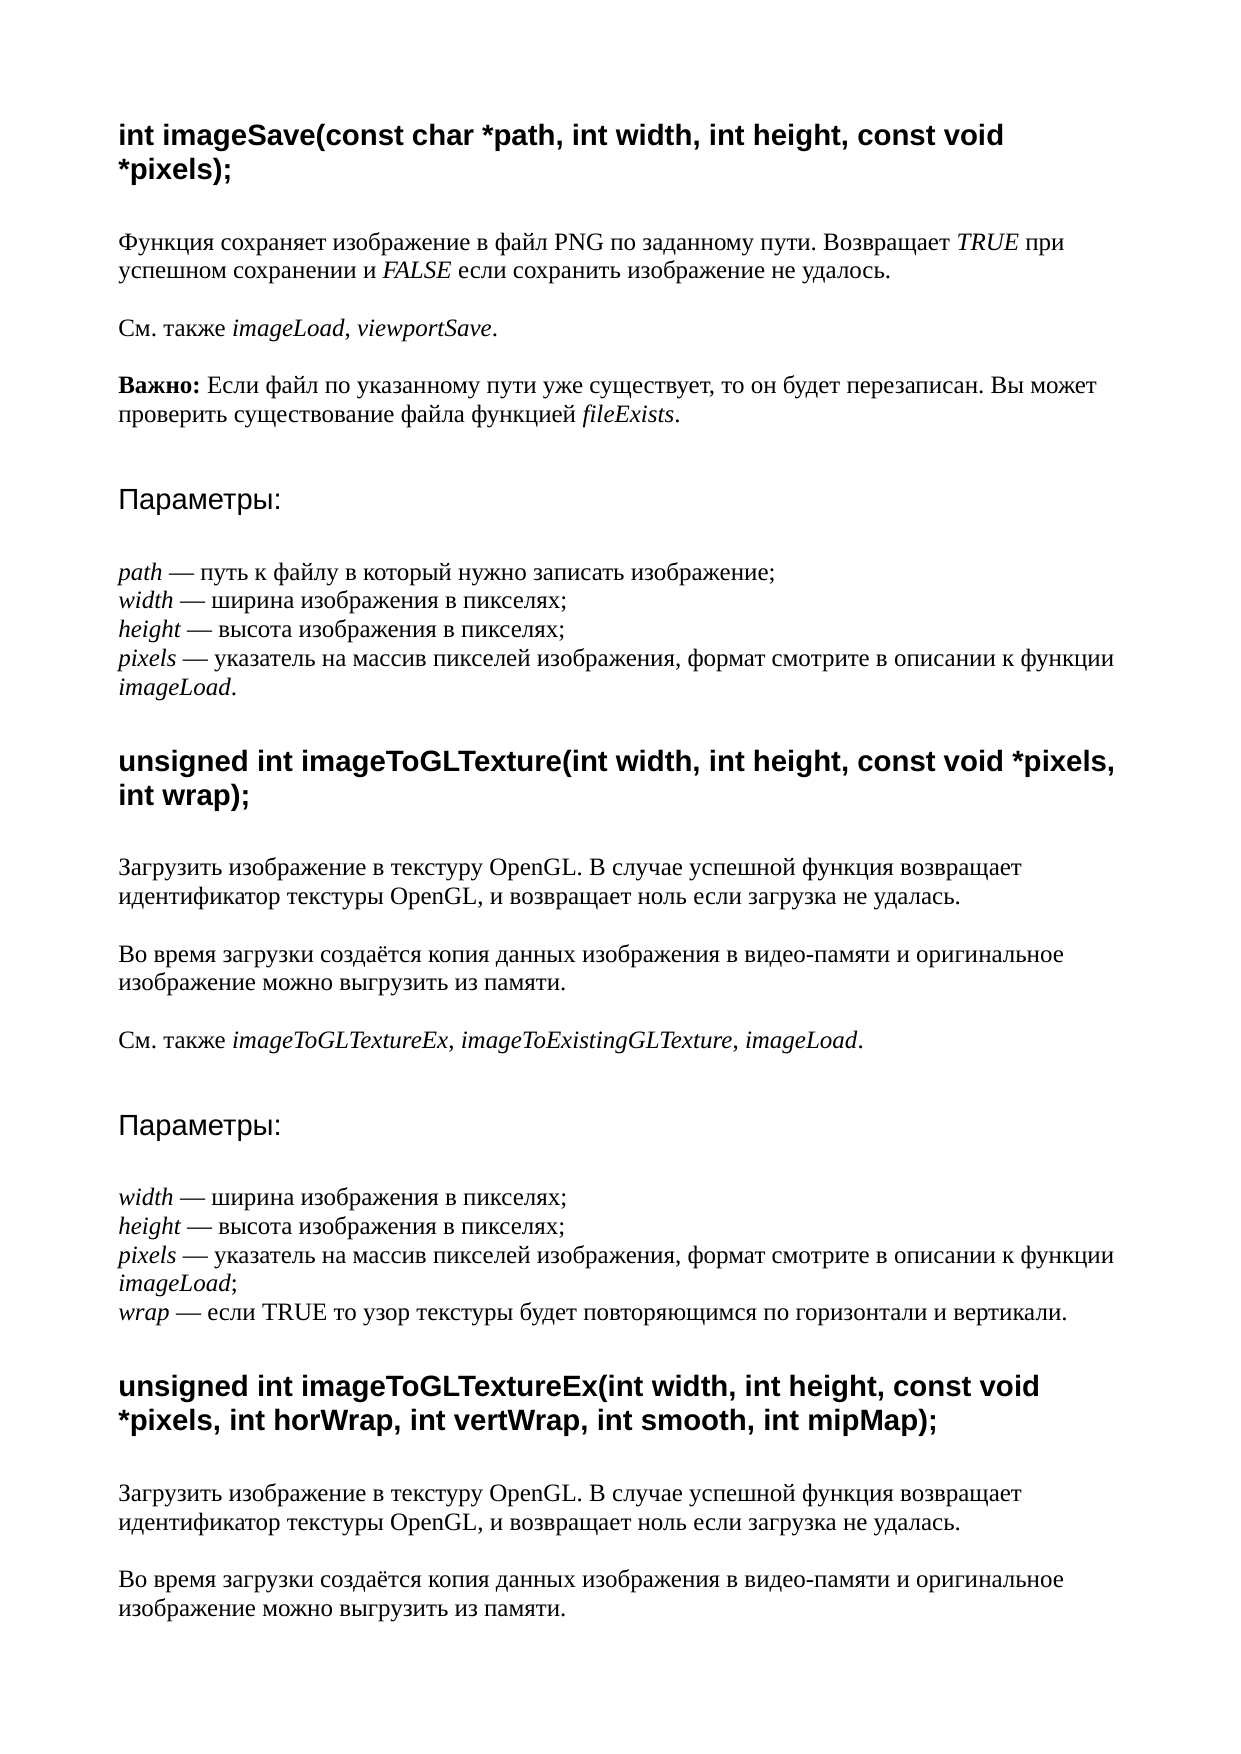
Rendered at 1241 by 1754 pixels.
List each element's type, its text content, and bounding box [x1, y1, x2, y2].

text См. также imageToGLTextureEx, imageToExistingGLTexture, imageLoad. [118, 1025, 1122, 1054]
text Функция сохраняет изображение в файл PNG по заданному пути. Возвращает TRUE при успешном сохранении и FALSE если сохранить изображение не удалось. [118, 227, 1122, 284]
subtitle unsigned int imageToGLTextureEx(int width, int height, const void *pixels, int horWrap, int vertWrap, int smooth, int mipMap); [118, 1369, 1122, 1437]
subtitle unsigned int imageToGLTexture(int width, int height, const void *pixels, int wrap); [118, 744, 1122, 811]
text pixels — указатель на массив пикселей изображения, формат смотрите в описании к функции imageLoad; [118, 1240, 1122, 1297]
text height — высота изображения в пикселях; [118, 614, 1122, 643]
text Важно: Если файл по указанному пути уже существует, то он будет перезаписан. Вы может проверить существование файла функцией fileExists. [118, 371, 1122, 428]
subtitle int imageSave(const char *path, int width, int height, const void *pixels); [118, 118, 1122, 186]
subtitle Параметры: [118, 482, 1122, 515]
text Во время загрузки создаётся копия данных изображения в видео-памяти и оригинальное изображение можно выгрузить из памяти. [118, 1564, 1122, 1622]
text height — высота изображения в пикселях; [118, 1211, 1122, 1240]
text Загрузить изображение в текстуру OpenGL. В случае успешной функция возвращает идентификатор текстуры OpenGL, и возвращает ноль если загрузка не удалась. [118, 852, 1122, 910]
text path — путь к файлу в который нужно записать изображение; [118, 557, 1122, 585]
text См. также imageLoad, viewportSave. [118, 313, 1122, 342]
text Загрузить изображение в текстуру OpenGL. В случае успешной функция возвращает идентификатор текстуры OpenGL, и возвращает ноль если загрузка не удалась. [118, 1478, 1122, 1536]
text pixels — указатель на массив пикселей изображения, формат смотрите в описании к функции imageLoad. [118, 643, 1122, 700]
text width — ширина изображения в пикселях; [118, 585, 1122, 614]
text wrap — если TRUE то узор текстуры будет повторяющимся по горизонтали и вертикали. [118, 1297, 1122, 1326]
text width — ширина изображения в пикселях; [118, 1182, 1122, 1211]
text Во время загрузки создаётся копия данных изображения в видео-памяти и оригинальное изображение можно выгрузить из памяти. [118, 939, 1122, 996]
subtitle Параметры: [118, 1107, 1122, 1141]
